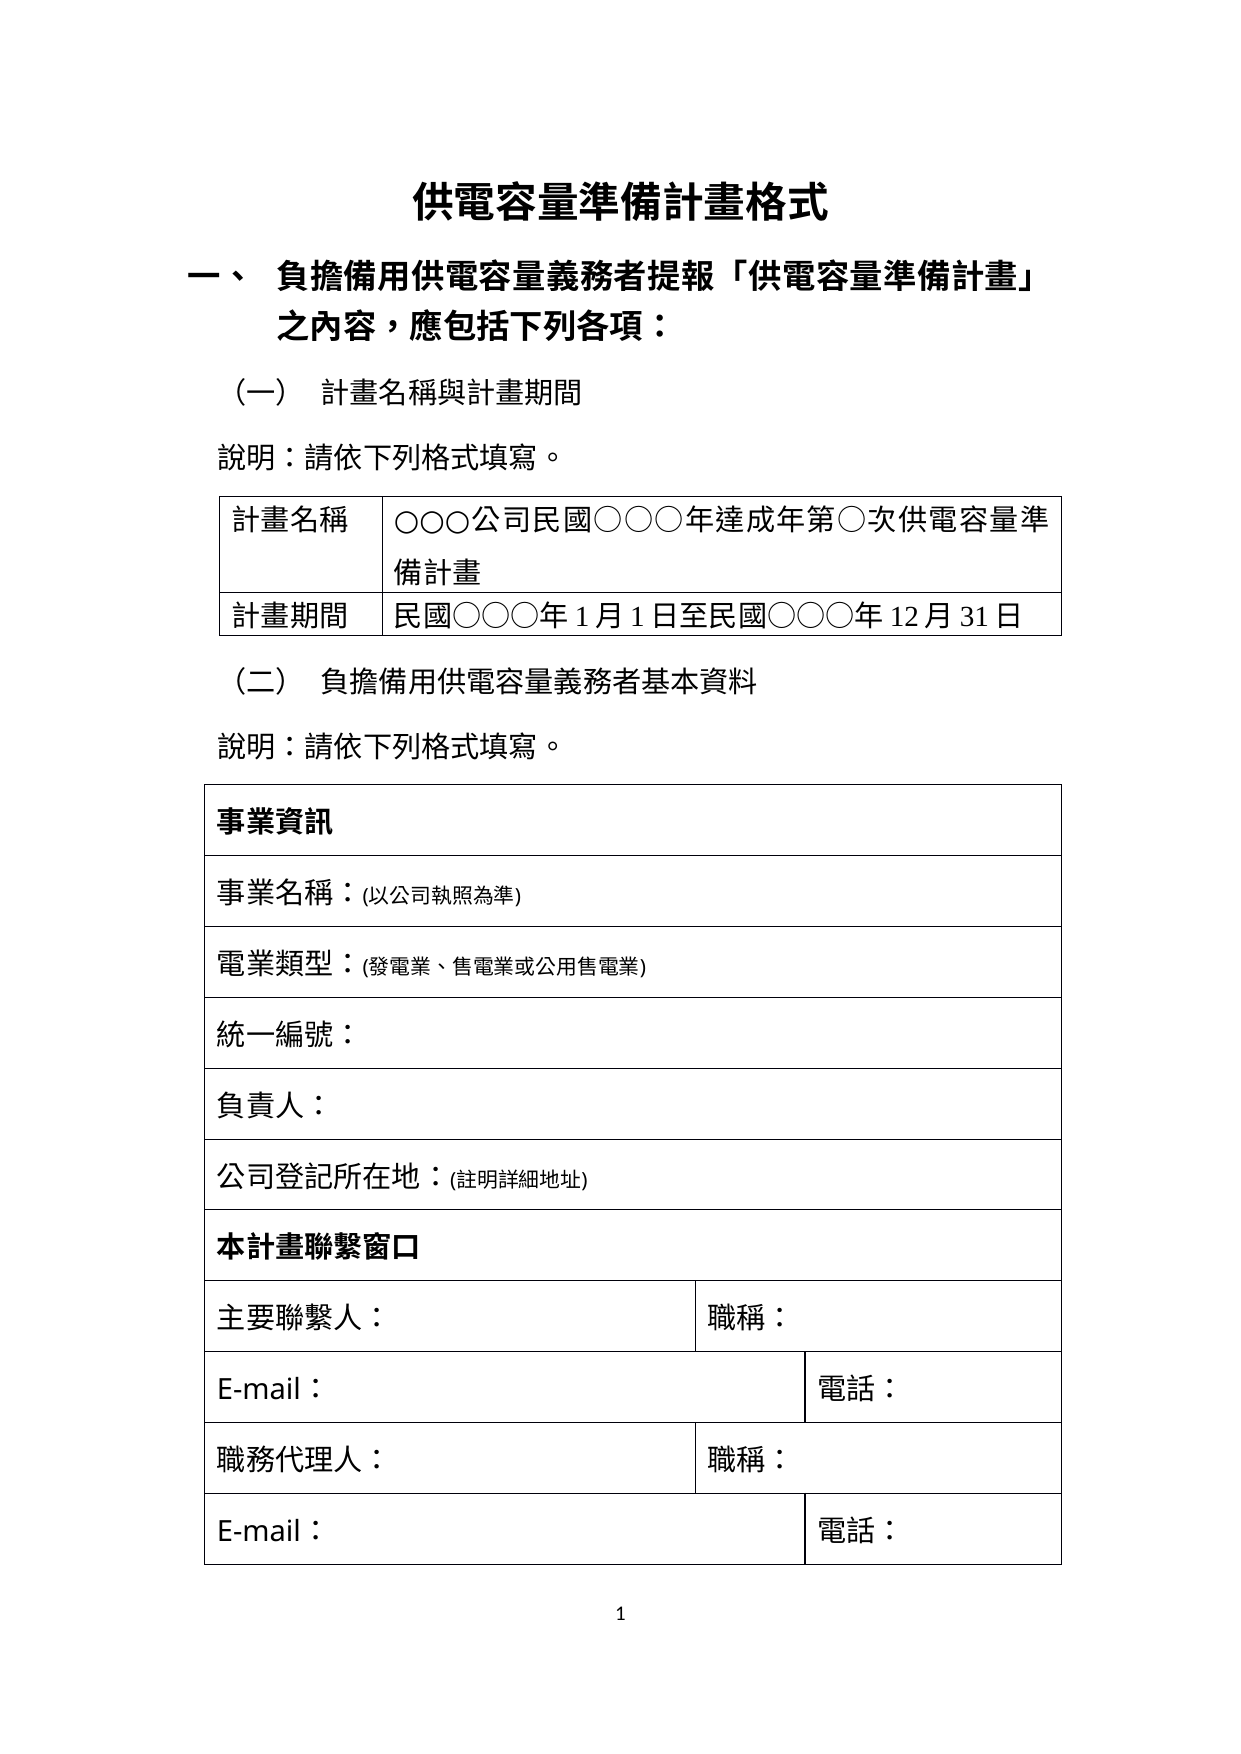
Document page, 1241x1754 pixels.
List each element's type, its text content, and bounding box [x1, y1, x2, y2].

text 說明：請依下列格式填寫。 [217, 431, 1053, 477]
table_cell 民國○○○年1月1日至民國○○○年12月31日 [383, 593, 1061, 635]
table_header ○○○公司民國○○○年達成年第○次供電容量準備計畫 [383, 497, 1061, 592]
table_cell 職務代理人： [205, 1423, 695, 1493]
list 負擔備用供電容量義務者提報「供電容量準備計畫」之內容，應包括下列各項： [187, 248, 1053, 348]
table_cell 負責人： [205, 1069, 1061, 1138]
table_cell 計畫期間 [220, 593, 382, 635]
table_cell 本計畫聯繫窗口 [205, 1210, 1061, 1280]
table_cell 主要聯繫人： [205, 1281, 695, 1351]
table_cell 職稱： [696, 1281, 1061, 1351]
table_cell 事業名稱：(以公司執照為準) [205, 856, 1061, 926]
table_cell 電話： [806, 1494, 1061, 1563]
table_cell 電話： [806, 1352, 1061, 1422]
table_cell 電業類型：(發電業、售電業或公用售電業) [205, 927, 1061, 997]
text 供電容量準備計畫格式 [187, 169, 1053, 229]
table_cell E-mail： [205, 1494, 804, 1563]
list 負擔備用供電容量義務者基本資料 [217, 655, 1053, 701]
table_cell E-mail： [205, 1352, 804, 1422]
table_header 事業資訊 [205, 785, 1061, 855]
list 計畫名稱與計畫期間 [217, 367, 1053, 412]
table_cell 公司登記所在地：(註明詳細地址) [205, 1140, 1061, 1209]
table_header 計畫名稱 [220, 497, 382, 592]
table_cell 統一編號： [205, 998, 1061, 1068]
table_cell 職稱： [696, 1423, 1061, 1493]
text 說明：請依下列格式填寫。 [217, 720, 1053, 766]
